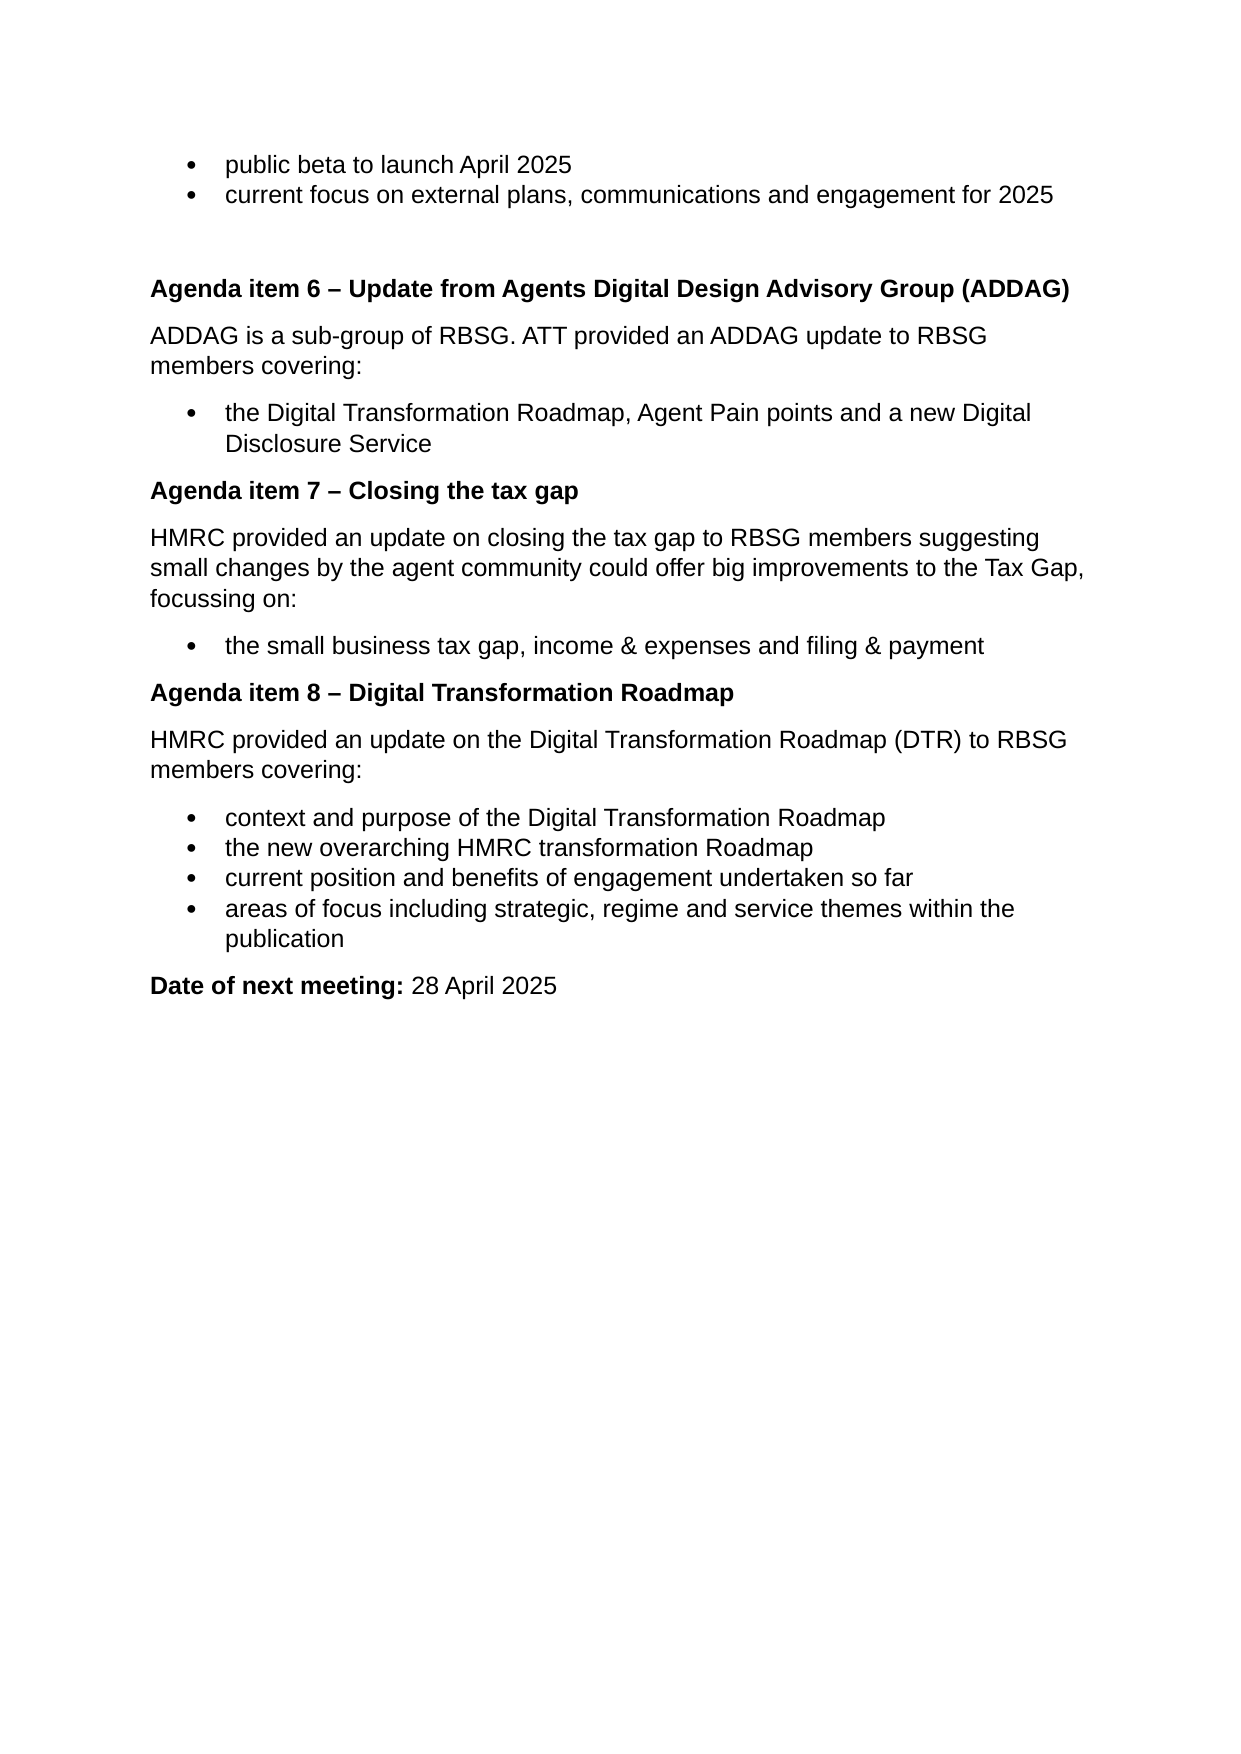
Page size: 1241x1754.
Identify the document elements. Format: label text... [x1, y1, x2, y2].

list areas of focus including strategic, regime and service themes within the publication [187, 894, 1090, 953]
list context and purpose of the Digital Transformation Roadmap [187, 803, 1090, 831]
list the Digital Transformation Roadmap, Agent Pain points and a new Digital Disclosure Service [187, 398, 1090, 458]
text HMRC provided an update on closing the tax gap to RBSG members suggesting small changes by the agent community could offer big improvements to the Tax Gap, focussing on: [150, 523, 1090, 613]
list current focus on external plans, communications and engagement for 2025 [187, 180, 1090, 209]
list the small business tax gap, income & expenses and filing & payment [187, 631, 1090, 660]
text HMRC provided an update on the Digital Transformation Roadmap (DTR) to RBSG members covering: [150, 725, 1090, 784]
text Date of next meeting: 28 April 2025 [150, 971, 1090, 1000]
text Agenda item 8 – Digital Transformation Roadmap [150, 678, 1090, 707]
list public beta to launch April 2025 [187, 150, 1090, 179]
list the new overarching HMRC transformation Roadmap [187, 833, 1090, 862]
text Agenda item 7 – Closing the tax gap [150, 476, 1090, 505]
list current position and benefits of engagement undertaken so far [187, 863, 1090, 892]
text Agenda item 6 – Update from Agents Digital Design Advisory Group (ADDAG) [150, 274, 1090, 303]
text ADDAG is a sub-group of RBSG. ATT provided an ADDAG update to RBSG members covering: [150, 321, 1090, 380]
